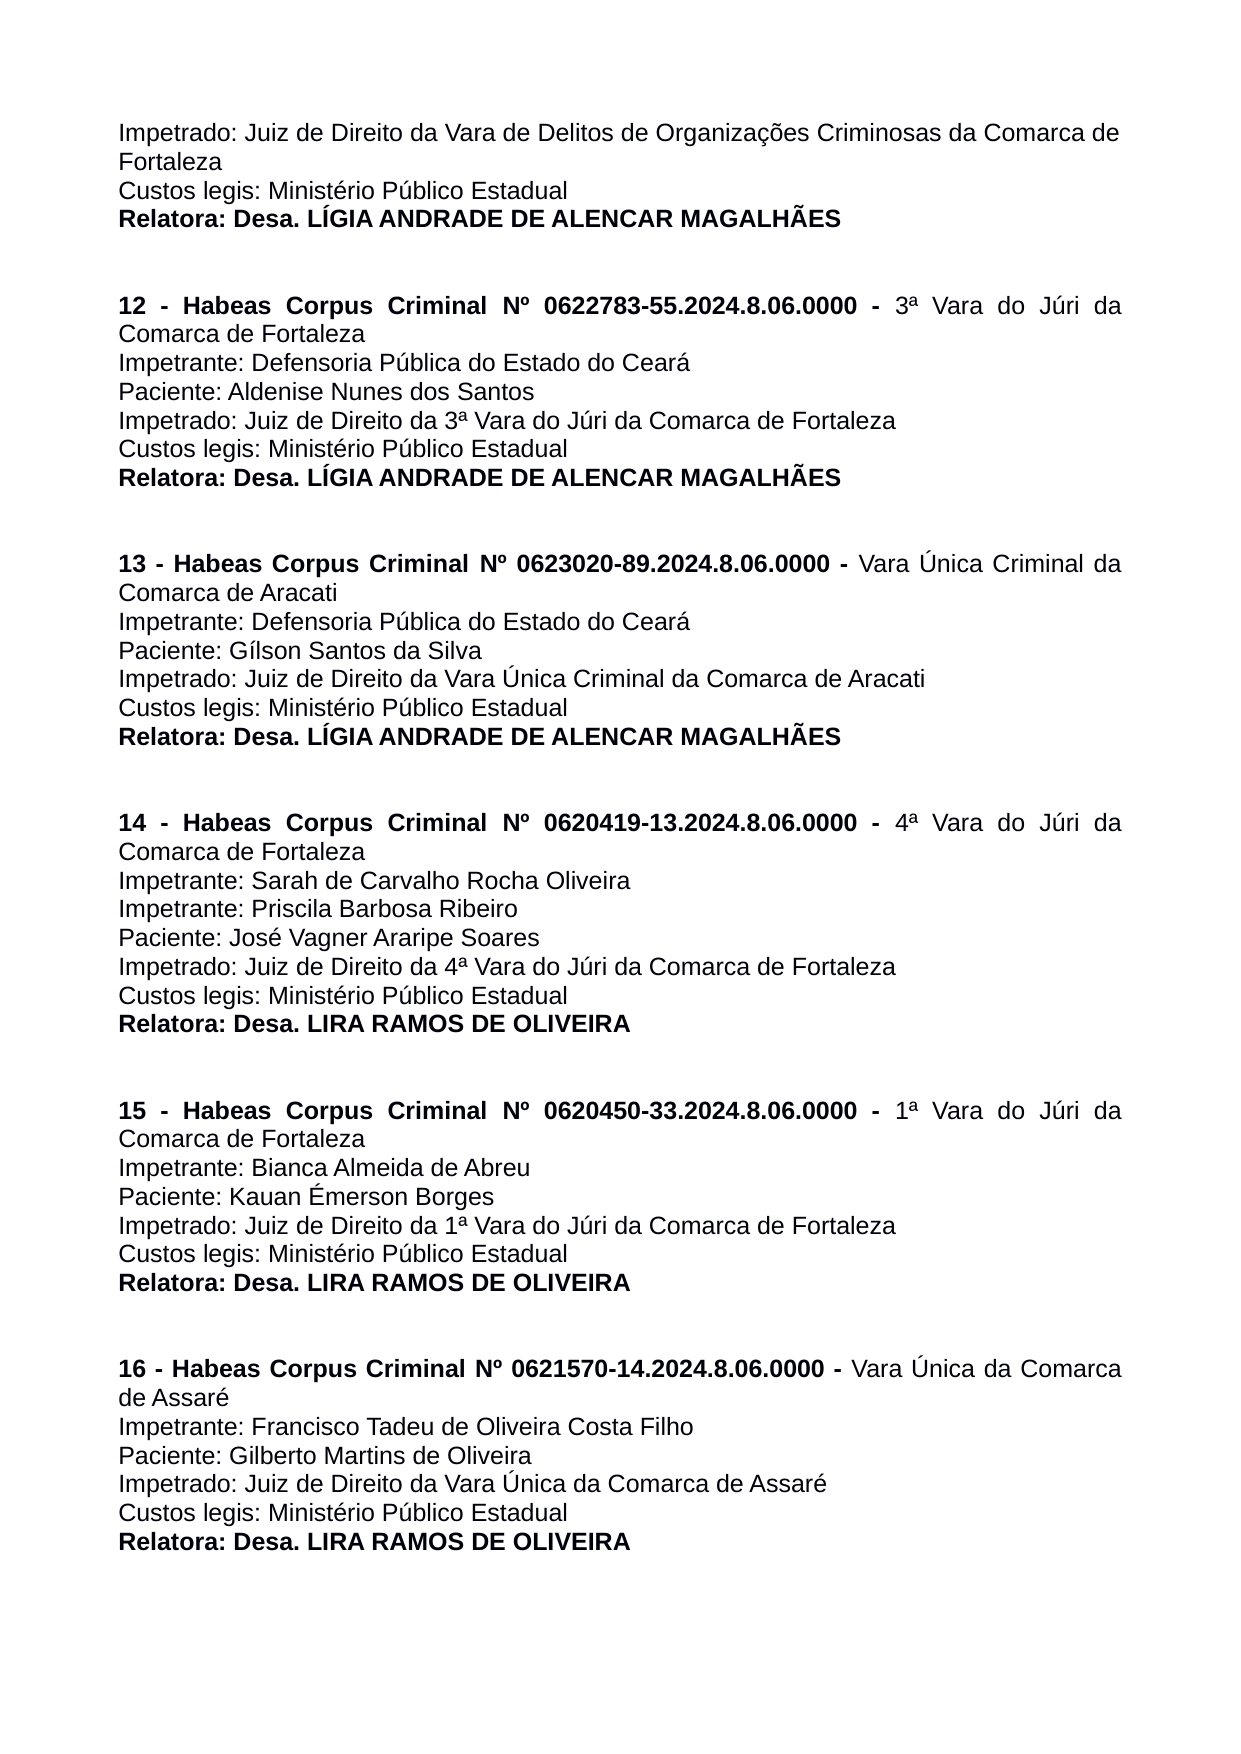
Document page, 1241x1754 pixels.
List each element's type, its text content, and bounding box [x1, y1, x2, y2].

text Impetrado: Juiz de Direito da 3ª Vara do Júri da Comarca de Fortaleza [118, 406, 1122, 434]
text Relatora: Desa. LIRA RAMOS DE OLIVEIRA [118, 1527, 1122, 1556]
text Impetrante: Defensoria Pública do Estado do Ceará [118, 607, 1122, 636]
text Impetrante: Priscila Barbosa Ribeiro [118, 894, 1122, 923]
text Relatora: Desa. LIRA RAMOS DE OLIVEIRA [118, 1009, 1122, 1038]
text Paciente: José Vagner Araripe Soares [118, 923, 1122, 952]
text 12 - Habeas Corpus Criminal Nº 0622783-55.2024.8.06.0000 - 3ª Vara do Júri da Comarca de Fortaleza [118, 291, 1122, 348]
text Impetrante: Francisco Tadeu de Oliveira Costa Filho [118, 1412, 1122, 1441]
text Impetrado: Juiz de Direito da 4ª Vara do Júri da Comarca de Fortaleza [118, 952, 1122, 981]
text 16 - Habeas Corpus Criminal Nº 0621570-14.2024.8.06.0000 - Vara Única da Comarca de Assaré [118, 1354, 1122, 1412]
text Impetrante: Sarah de Carvalho Rocha Oliveira [118, 866, 1122, 894]
text Relatora: Desa. LÍGIA ANDRADE DE ALENCAR MAGALHÃES [118, 722, 1122, 751]
text Impetrante: Bianca Almeida de Abreu [118, 1153, 1122, 1182]
text Custos legis: Ministério Público Estadual [118, 981, 1122, 1009]
text Custos legis: Ministério Público Estadual [118, 1498, 1122, 1527]
text Custos legis: Ministério Público Estadual [118, 693, 1122, 722]
text Paciente: Gilberto Martins de Oliveira [118, 1441, 1122, 1469]
text Impetrado: Juiz de Direito da Vara Única da Comarca de Assaré [118, 1469, 1122, 1498]
text Relatora: Desa. LÍGIA ANDRADE DE ALENCAR MAGALHÃES [118, 463, 1122, 492]
text Relatora: Desa. LÍGIA ANDRADE DE ALENCAR MAGALHÃES [118, 204, 1122, 233]
text 13 - Habeas Corpus Criminal Nº 0623020-89.2024.8.06.0000 - Vara Única Criminal da Comarca de Aracati [118, 549, 1122, 607]
text Custos legis: Ministério Público Estadual [118, 176, 1122, 204]
text Impetrado: Juiz de Direito da Vara Única Criminal da Comarca de Aracati [118, 664, 1122, 693]
text Paciente: Gílson Santos da Silva [118, 636, 1122, 664]
text 14 - Habeas Corpus Criminal Nº 0620419-13.2024.8.06.0000 - 4ª Vara do Júri da Comarca de Fortaleza [118, 808, 1122, 866]
text Impetrado: Juiz de Direito da 1ª Vara do Júri da Comarca de Fortaleza [118, 1211, 1122, 1239]
text Relatora: Desa. LIRA RAMOS DE OLIVEIRA [118, 1268, 1122, 1297]
text 15 - Habeas Corpus Criminal Nº 0620450-33.2024.8.06.0000 - 1ª Vara do Júri da Comarca de Fortaleza [118, 1096, 1122, 1153]
text Impetrante: Defensoria Pública do Estado do Ceará [118, 348, 1122, 377]
text Custos legis: Ministério Público Estadual [118, 434, 1122, 463]
text Custos legis: Ministério Público Estadual [118, 1239, 1122, 1268]
text Impetrado: Juiz de Direito da Vara de Delitos de Organizações Criminosas da Comarca de Fortaleza [118, 118, 1122, 176]
text Paciente: Aldenise Nunes dos Santos [118, 377, 1122, 406]
text Paciente: Kauan Émerson Borges [118, 1182, 1122, 1211]
